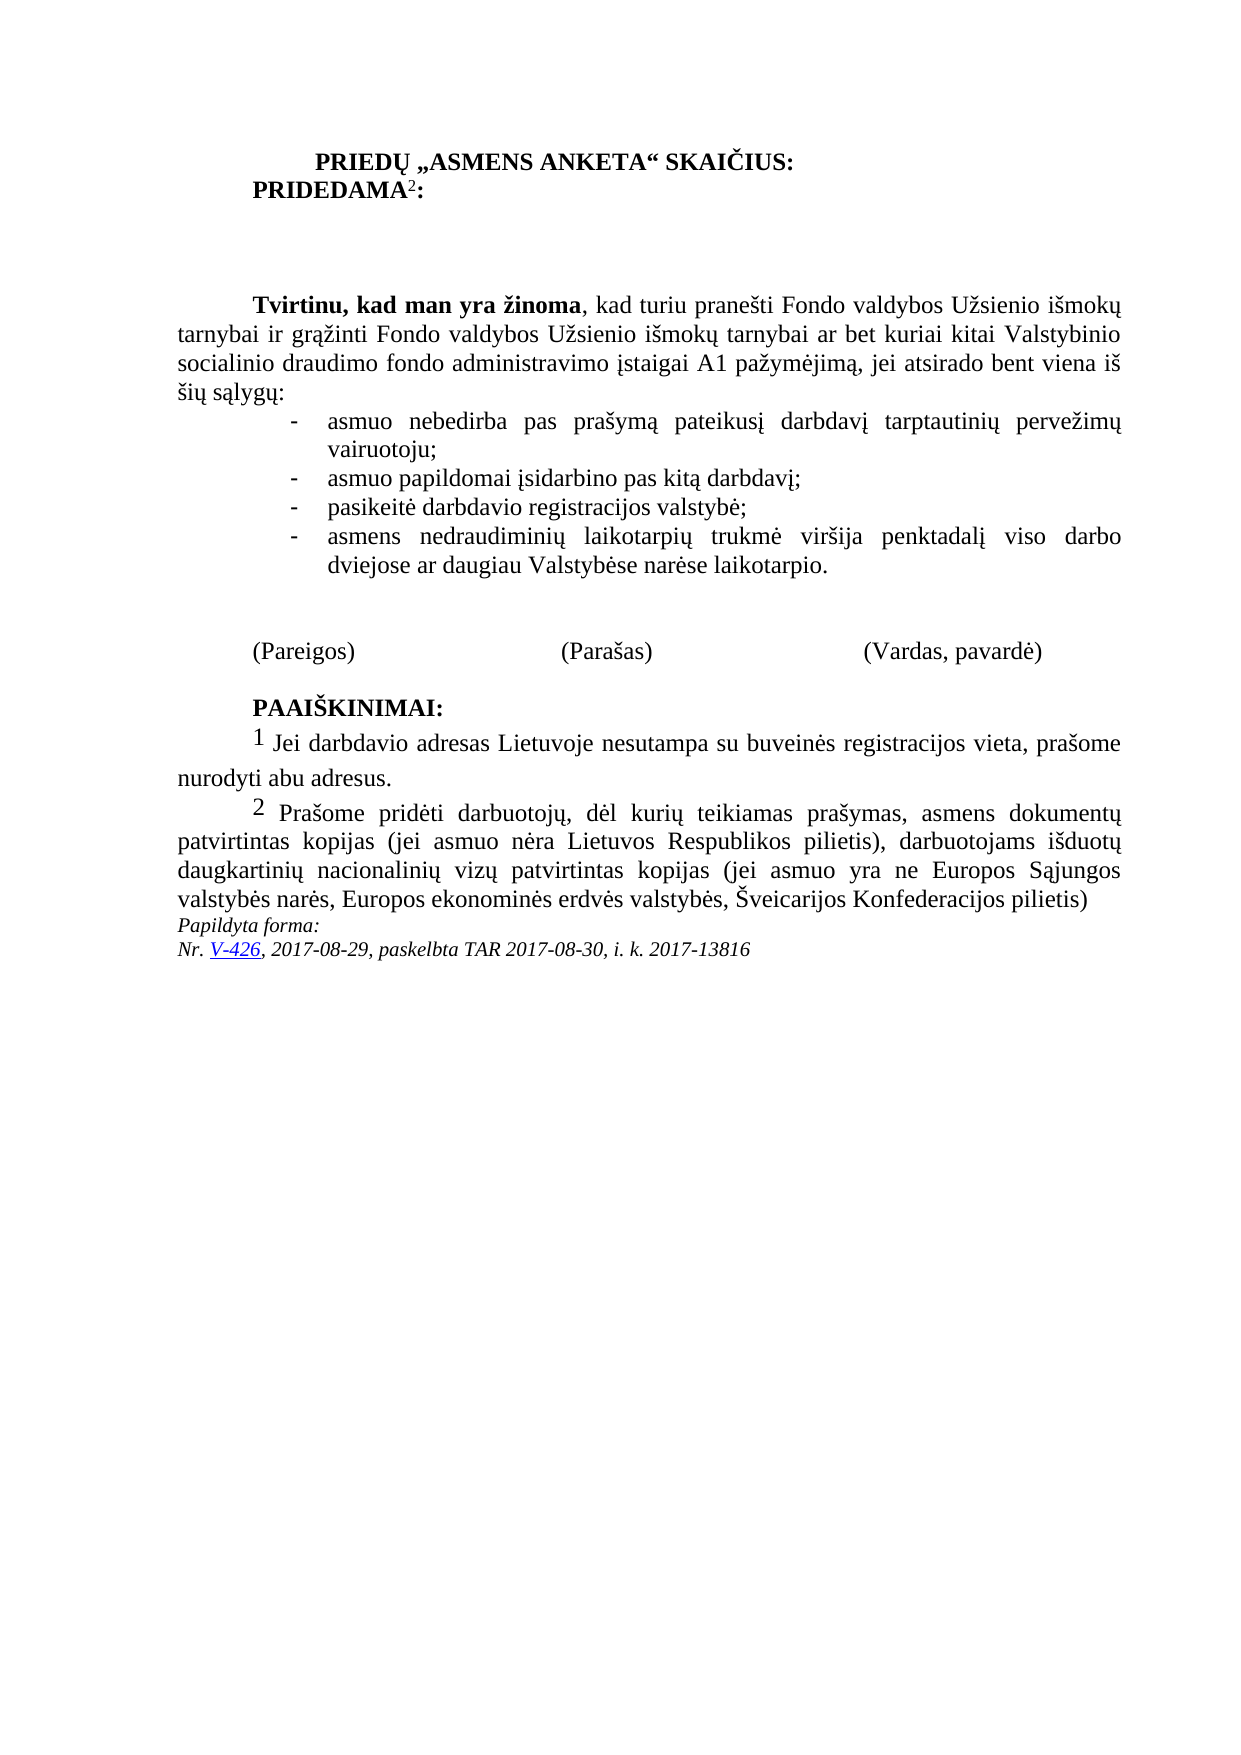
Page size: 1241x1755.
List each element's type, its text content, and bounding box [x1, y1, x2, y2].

text (Pareigos) (Parašas) (Vardas, pavardė) [177, 636, 1122, 665]
text - pasikeitė darbdavio registracijos valstybė; [290, 492, 1122, 521]
text PRIDEDAMA2: [177, 176, 1122, 204]
text - asmens nedraudiminių laikotarpių trukmė viršija penktadalį viso darbo dviejose ar daugiau Valstybėse narėse laikotarpio. [290, 521, 1122, 578]
text Papildyta forma: [177, 913, 1122, 937]
text Tvirtinu, kad man yra žinoma, kad turiu pranešti Fondo valdybos Užsienio išmokų tarnybai ir grąžinti Fondo valdybos Užsienio išmokų tarnybai ar bet kuriai kitai Valstybinio socialinio draudimo fondo administravimo įstaigai A1 pažymėjimą, jei atsirado bent viena iš šių sąlygų: [177, 291, 1122, 406]
text PRIEDŲ „ASMENS ANKETA“ SKAIČIUS: [177, 147, 1122, 176]
text Nr. V-426, 2017-08-29, paskelbta TAR 2017-08-30, i. k. 2017-13816 [177, 937, 1122, 961]
text Paaiškinimai: [177, 693, 1122, 722]
text - asmuo nebedirba pas prašymą pateikusį darbdavį tarptautinių pervežimų vairuotoju; [290, 406, 1122, 463]
text - asmuo papildomai įsidarbino pas kitą darbdavį; [290, 463, 1122, 492]
text 2 Prašome pridėti darbuotojų, dėl kurių teikiamas prašymas, asmens dokumentų patvirtintas kopijas (jei asmuo nėra Lietuvos Respublikos pilietis), darbuotojams išduotų daugkartinių nacionalinių vizų patvirtintas kopijas (jei asmuo yra ne Europos Sąjungos valstybės narės, Europos ekonominės erdvės valstybės, Šveicarijos Konfederacijos pilietis) [177, 792, 1122, 913]
text 1 Jei darbdavio adresas Lietuvoje nesutampa su buveinės registracijos vieta, prašome nurodyti abu adresus. [177, 722, 1122, 792]
